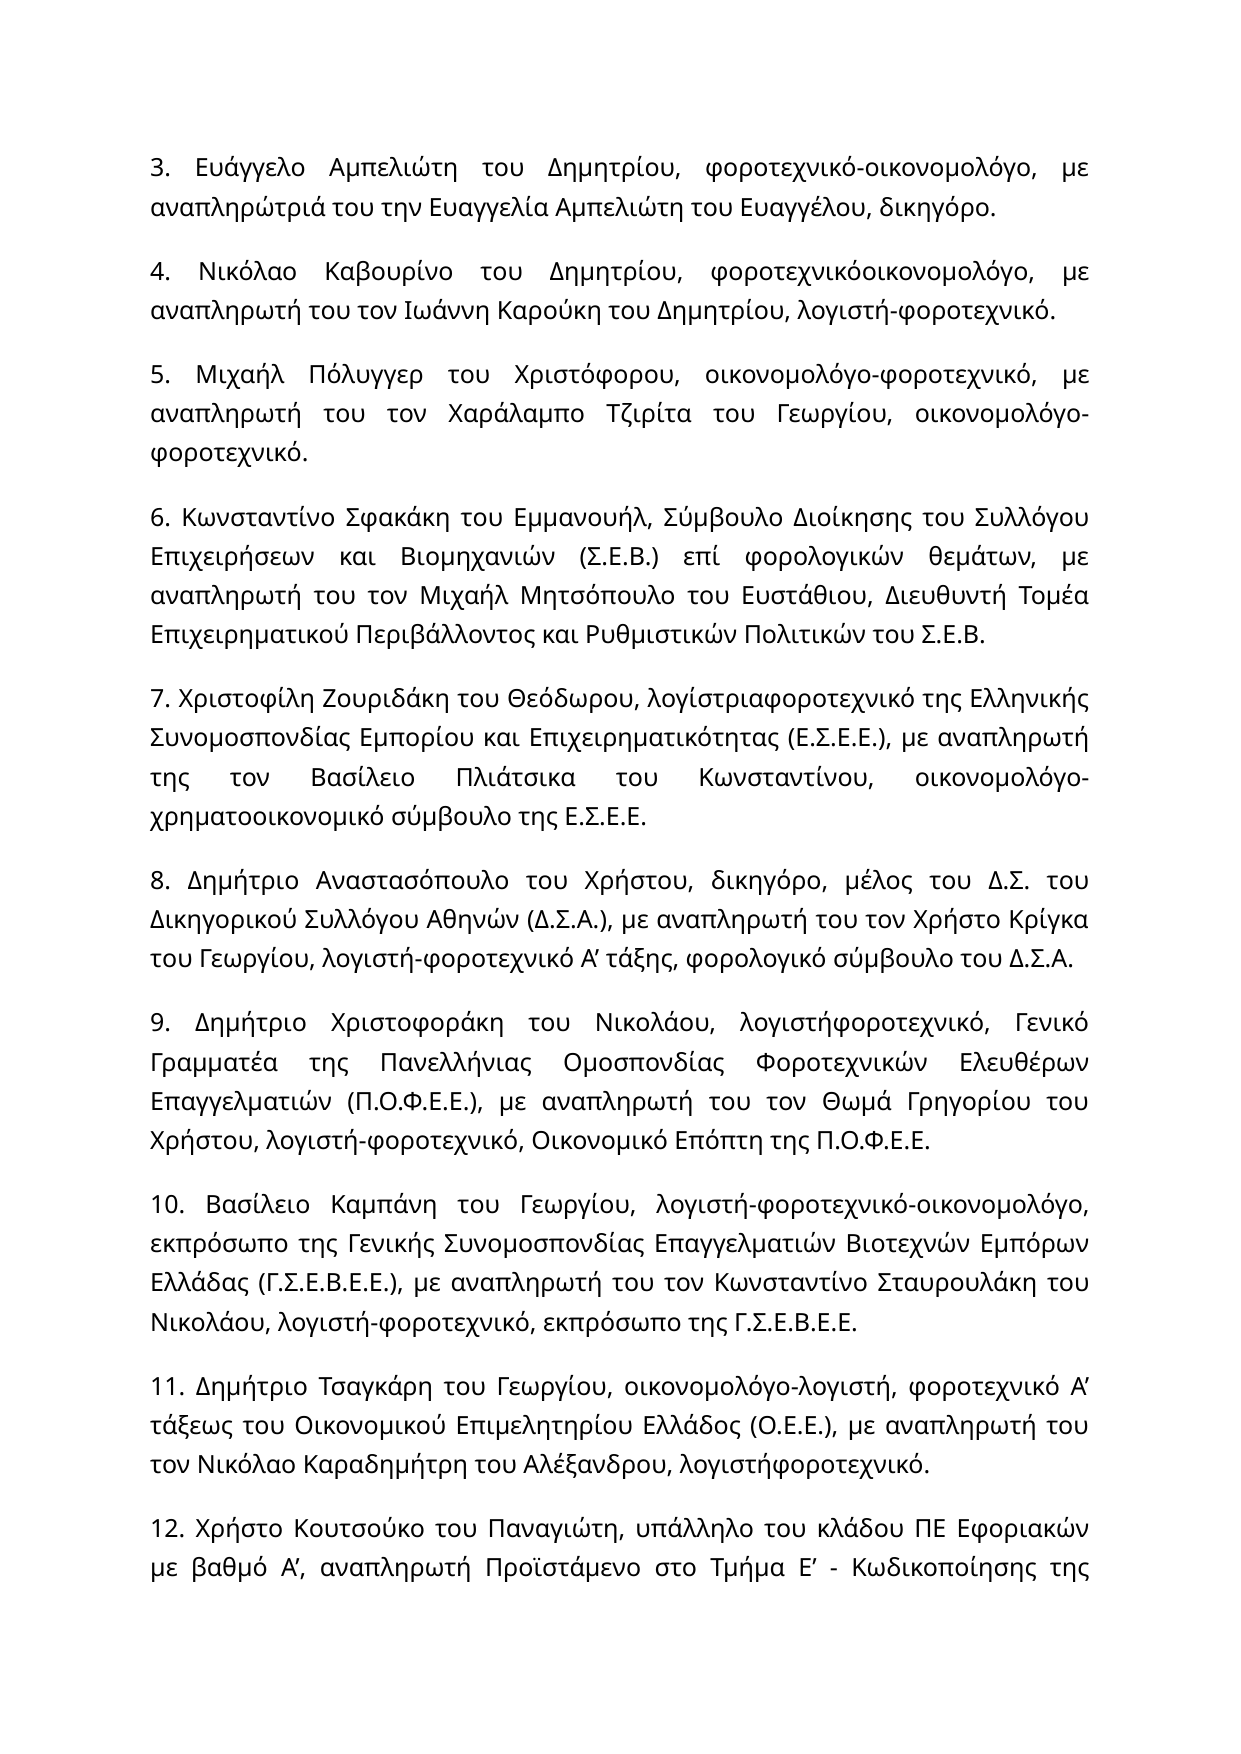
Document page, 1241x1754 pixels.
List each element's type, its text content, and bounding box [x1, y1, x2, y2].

text 8. Δημήτριο Αναστασόπουλο του Χρήστου, δικηγόρο, μέλος του Δ.Σ. του Δικηγορικού Συλλόγου Αθηνών (Δ.Σ.Α.), με αναπληρωτή του τον Χρήστο Κρίγκα του Γεωργίου, λογιστή-φοροτεχνικό Α’ τάξης, φορολογικό σύμβουλο του Δ.Σ.Α. [150, 862, 1090, 975]
text 11. Δημήτριο Τσαγκάρη του Γεωργίου, οικονομολόγο-λογιστή, φοροτεχνικό Α’ τάξεως του Οικονομικού Επιμελητηρίου Ελλάδος (Ο.Ε.Ε.), με αναπληρωτή του τον Νικόλαο Καραδημήτρη του Αλέξανδρου, λογιστήφοροτεχνικό. [150, 1368, 1090, 1481]
text 6. Κωνσταντίνο Σφακάκη του Εμμανουήλ, Σύμβουλο Διοίκησης του Συλλόγου Επιχειρήσεων και Βιομηχανιών (Σ.Ε.Β.) επί φορολογικών θεμάτων, με αναπληρωτή του τον Μιχαήλ Μητσόπουλο του Ευστάθιου, Διευθυντή Τομέα Επιχειρηματικού Περιβάλλοντος και Ρυθμιστικών Πολιτικών του Σ.Ε.Β. [150, 499, 1090, 651]
text 12. Χρήστο Κουτσούκο του Παναγιώτη, υπάλληλο του κλάδου ΠΕ Εφοριακών με βαθμό Α’, αναπληρωτή Προϊστάμενο στο Τμήμα Ε’ - Κωδικοποίησης της [150, 1511, 1090, 1584]
text 5. Μιχαήλ Πόλυγγερ του Χριστόφορου, οικονομολόγο-φοροτεχνικό, με αναπληρωτή του τον Χαράλαμπο Τζιρίτα του Γεωργίου, οικονομολόγο-φοροτεχνικό. [150, 357, 1090, 469]
text 9. Δημήτριο Χριστοφοράκη του Νικολάου, λογιστήφοροτεχνικό, Γενικό Γραμματέα της Πανελλήνιας Ομοσπονδίας Φοροτεχνικών Ελευθέρων Επαγγελματιών (Π.Ο.Φ.Ε.Ε.), με αναπληρωτή του τον Θωμά Γρηγορίου του Χρήστου, λογιστή-φοροτεχνικό, Οικονομικό Επόπτη της Π.Ο.Φ.Ε.Ε. [150, 1005, 1090, 1157]
text 4. Νικόλαο Καβουρίνο του Δημητρίου, φοροτεχνικόοικονομολόγο, με αναπληρωτή του τον Ιωάννη Καρούκη του Δημητρίου, λογιστή-φοροτεχνικό. [150, 253, 1090, 327]
text 3. Ευάγγελο Αμπελιώτη του Δημητρίου, φοροτεχνικό-οικονομολόγο, με αναπληρώτριά του την Ευαγγελία Αμπελιώτη του Ευαγγέλου, δικηγόρο. [150, 150, 1090, 223]
text 7. Χριστοφίλη Ζουριδάκη του Θεόδωρου, λογίστριαφοροτεχνικό της Ελληνικής Συνομοσπονδίας Εμπορίου και Επιχειρηματικότητας (Ε.Σ.Ε.Ε.), με αναπληρωτή της τον Βασίλειο Πλιάτσικα του Κωνσταντίνου, οικονομολόγο-χρηματοοικονομικό σύμβουλο της Ε.Σ.Ε.Ε. [150, 681, 1090, 832]
text 10. Βασίλειο Καμπάνη του Γεωργίου, λογιστή-φοροτεχνικό-οικονομολόγο, εκπρόσωπο της Γενικής Συνομοσπονδίας Επαγγελματιών Βιοτεχνών Εμπόρων Ελλάδας (Γ.Σ.Ε.Β.Ε.Ε.), με αναπληρωτή του τον Κωνσταντίνο Σταυρουλάκη του Νικολάου, λογιστή-φοροτεχνικό, εκπρόσωπο της Γ.Σ.Ε.Β.Ε.Ε. [150, 1187, 1090, 1338]
